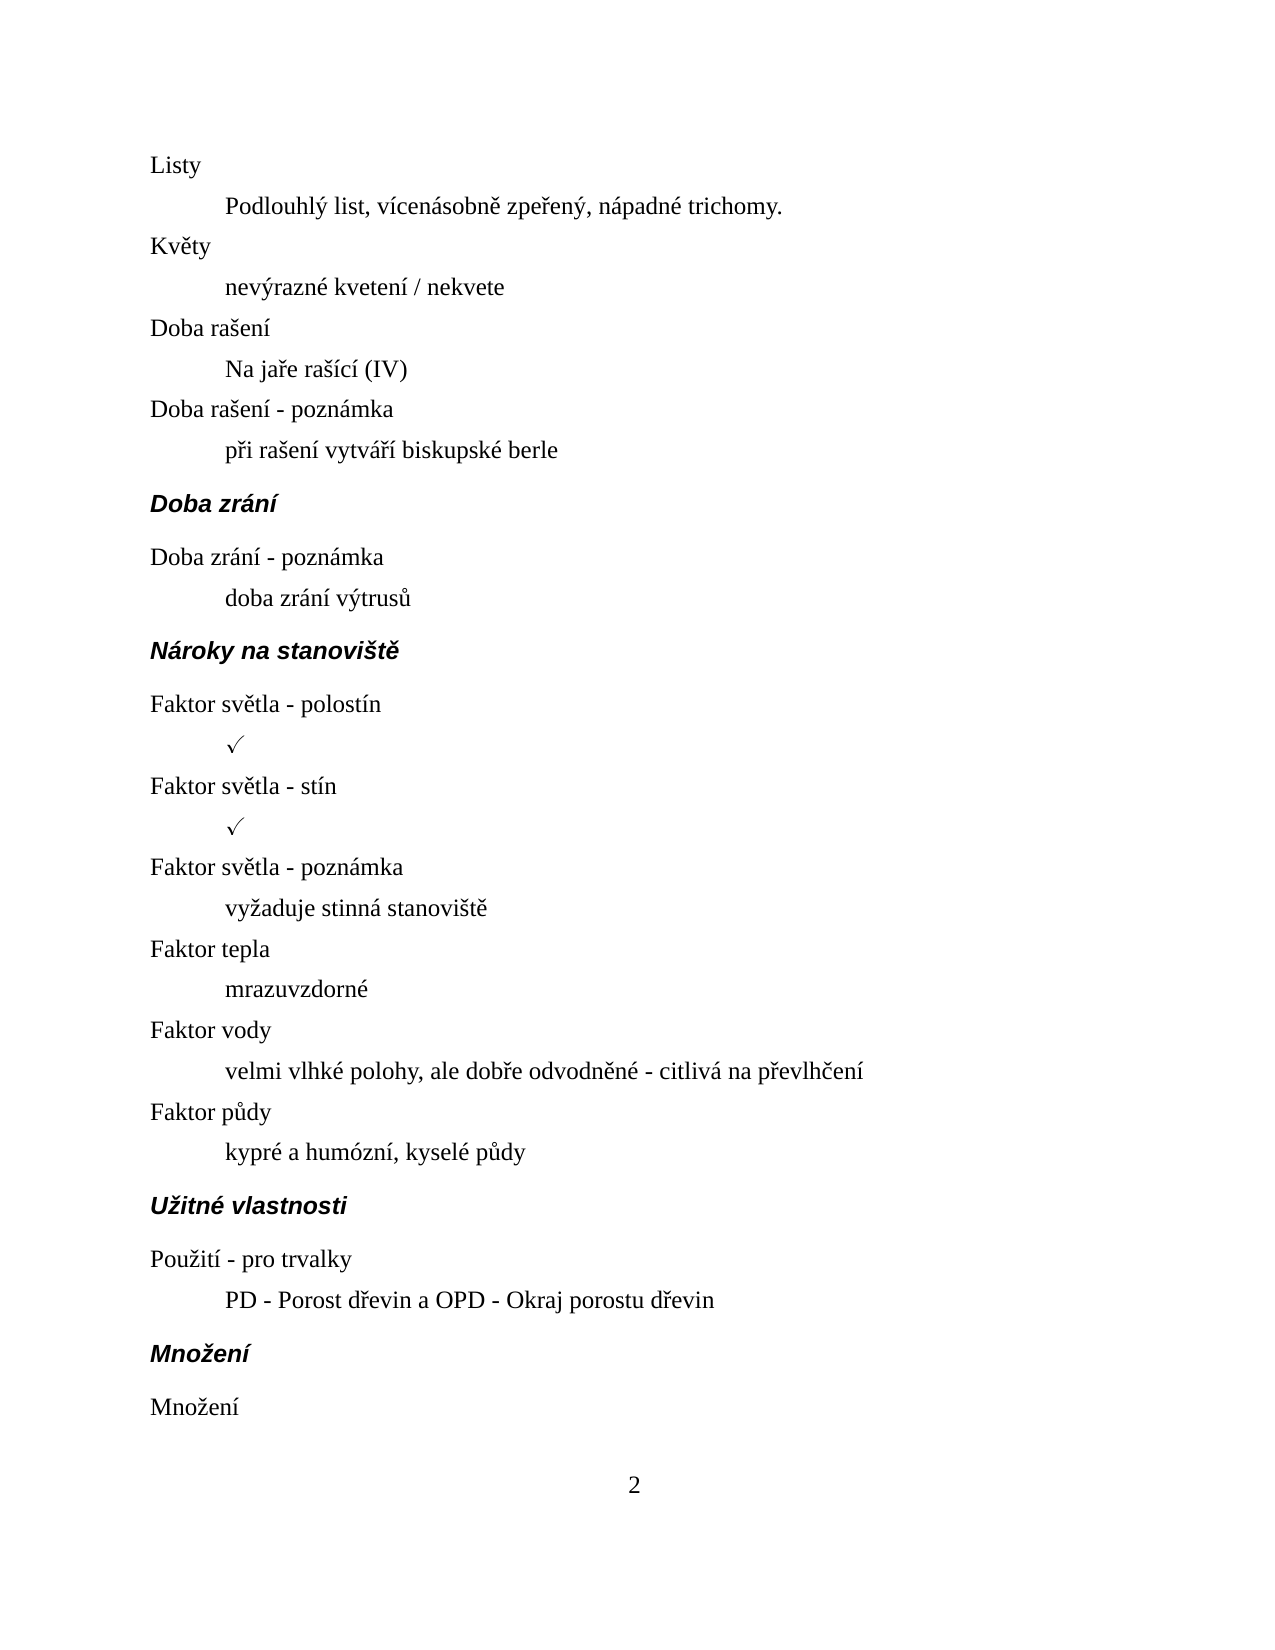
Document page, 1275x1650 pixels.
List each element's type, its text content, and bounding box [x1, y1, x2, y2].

text Faktor světla - polostín [150, 689, 1125, 718]
text mrazuvzdorné [225, 974, 1125, 1003]
text Faktor tepla [150, 934, 1125, 962]
text Doba rašení - poznámka [150, 394, 1125, 423]
text Listy [150, 150, 1125, 179]
text Květy [150, 231, 1125, 260]
subtitle Užitné vlastnosti [150, 1191, 1125, 1220]
text Faktor světla - poznámka [150, 852, 1125, 881]
text nevýrazné kvetení / nekvete [225, 272, 1125, 301]
text Na jaře rašící (IV) [225, 354, 1125, 382]
subtitle Doba zrání [150, 489, 1125, 517]
text PD - Porost dřevin a OPD - Okraj porostu dřevin [225, 1285, 1125, 1314]
text kypré a humózní, kyselé půdy [225, 1137, 1125, 1166]
subtitle Nároky na stanoviště [150, 636, 1125, 665]
text Množení [150, 1392, 1125, 1420]
text Faktor světla - stín [150, 771, 1125, 799]
text Faktor půdy [150, 1097, 1125, 1125]
text Faktor vody [150, 1015, 1125, 1044]
text Doba rašení [150, 313, 1125, 342]
text ✓ [225, 730, 1125, 759]
text Podlouhlý list, vícenásobně zpeřený, nápadné trichomy. [225, 191, 1125, 219]
text vyžaduje stinná stanoviště [225, 893, 1125, 922]
subtitle Množení [150, 1339, 1125, 1367]
text při rašení vytváří biskupské berle [225, 435, 1125, 464]
text Použití - pro trvalky [150, 1244, 1125, 1273]
text ✓ [225, 812, 1125, 840]
text velmi vlhké polohy, ale dobře odvodněné - citlivá na převlhčení [225, 1056, 1125, 1085]
text doba zrání výtrusů [225, 583, 1125, 611]
text Doba zrání - poznámka [150, 542, 1125, 571]
